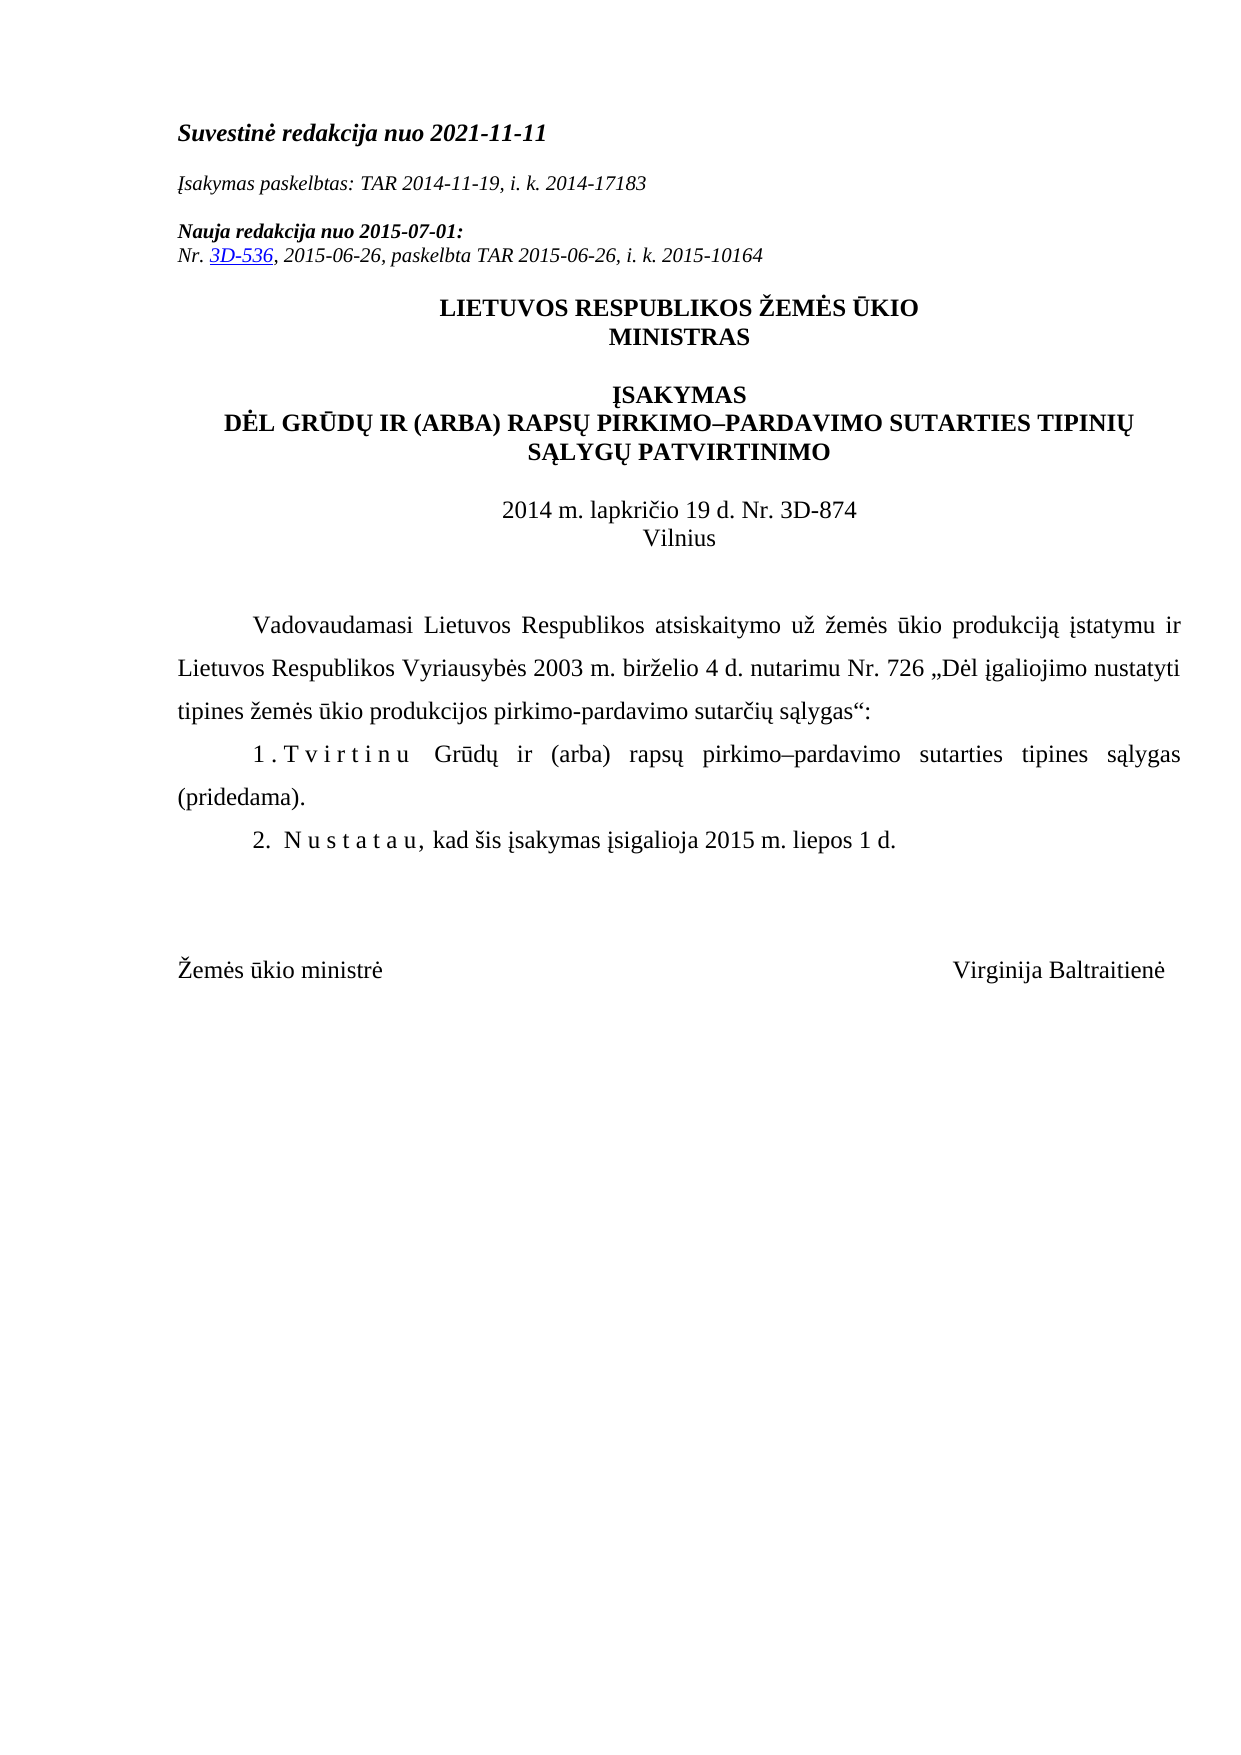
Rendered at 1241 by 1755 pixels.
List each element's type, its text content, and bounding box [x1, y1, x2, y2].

text ĮSAKYMAS [177, 380, 1181, 408]
text Žemės ūkio ministrė Virginija Baltraitienė [177, 955, 1181, 983]
text 2014 m. lapkričio 19 d. Nr. 3D-874 [177, 495, 1181, 523]
text Įsakymas paskelbtas: TAR 2014-11-19, i. k. 2014-17183 [177, 171, 1181, 195]
text Nauja redakcija nuo 2015-07-01: [177, 219, 1181, 243]
text MINISTRAS [177, 322, 1181, 351]
text DĖL GRŪDŲ IR (ARBA) RAPSŲ PIRKIMO‒PARDAVIMO SUTARTIES TIPINIŲ SĄLYGŲ PATVIRTINIMO [177, 408, 1181, 466]
text Nr. 3D-536, 2015-06-26, paskelbta TAR 2015-06-26, i. k. 2015-10164 [177, 243, 1181, 267]
text Vadovaudamasi Lietuvos Respublikos atsiskaitymo už žemės ūkio produkciją įstatymu ir Lietuvos Respublikos Vyriausybės 2003 m. birželio 4 d. nutarimu Nr. 726 „Dėl įgaliojimo nustatyti tipines žemės ūkio produkcijos pirkimo-pardavimo sutarčių sąlygas“: [177, 610, 1181, 725]
text 1.Tvirtinu Grūdų ir (arba) rapsų pirkimo‒pardavimo sutarties tipines sąlygas (pridedama). [177, 739, 1181, 811]
text 2. Nustatau, kad šis įsakymas įsigalioja 2015 m. liepos 1 d. [177, 825, 1181, 854]
text LIETUVOS RESPUBLIKOS ŽEMĖS ŪKIO [177, 293, 1181, 322]
text Vilnius [177, 523, 1181, 552]
text Suvestinė redakcija nuo 2021-11-11 [177, 118, 1181, 147]
